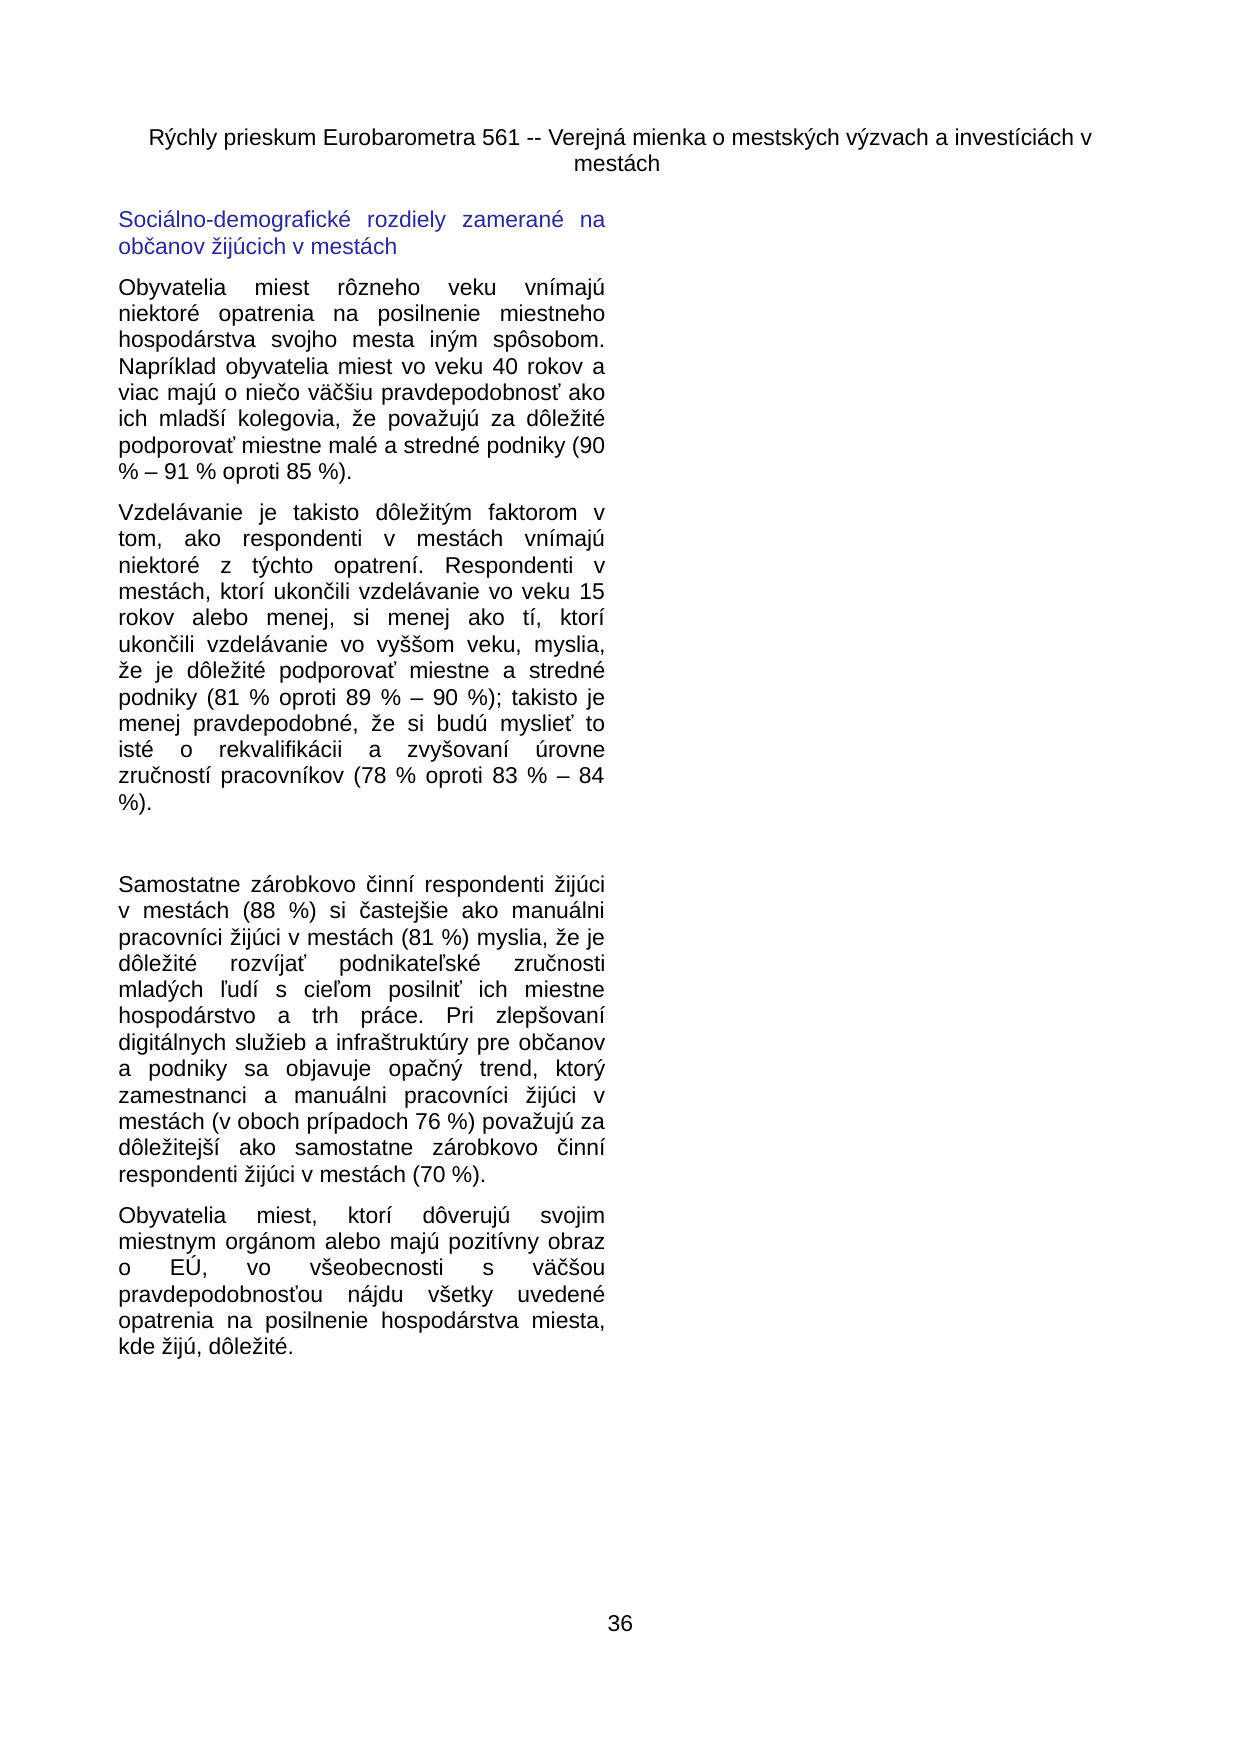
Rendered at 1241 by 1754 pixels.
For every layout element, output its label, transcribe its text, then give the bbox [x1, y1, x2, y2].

text Obyvatelia miest, ktorí dôverujú svojim miestnym orgánom alebo majú pozitívny obraz o EÚ, vo všeobecnosti s väčšou pravdepodobnosťou nájdu všetky uvedené opatrenia na posilnenie hospodárstva miesta, kde žijú, dôležité. [118, 1202, 605, 1360]
text Sociálno-demografické rozdiely zamerané na občanov žijúcich v mestách [118, 206, 605, 259]
text Vzdelávanie je takisto dôležitým faktorom v tom, ako respondenti v mestách vnímajú niektoré z týchto opatrení. Respondenti v mestách, ktorí ukončili vzdelávanie vo veku 15 rokov alebo menej, si menej ako tí, ktorí ukončili vzdelávanie vo vyššom veku, myslia, že je dôležité podporovať miestne a stredné podniky (81 % oproti 89 % – 90 %); takisto je menej pravdepodobné, že si budú myslieť to isté o rekvalifikácii a zvyšovaní úrovne zručností pracovníkov (78 % oproti 83 % – 84 %). [118, 499, 605, 815]
text Obyvatelia miest rôzneho veku vnímajú niektoré opatrenia na posilnenie miestneho hospodárstva svojho mesta iným spôsobom. Napríklad obyvatelia miest vo veku 40 rokov a viac majú o niečo väčšiu pravdepodobnosť ako ich mladší kolegovia, že považujú za dôležité podporovať miestne malé a stredné podniky (90 % – 91 % oproti 85 %). [118, 273, 605, 484]
text Samostatne zárobkovo činní respondenti žijúci v mestách (88 %) si častejšie ako manuálni pracovníci žijúci v mestách (81 %) myslia, že je dôležité rozvíjať podnikateľské zručnosti mladých ľudí s cieľom posilniť ich miestne hospodárstvo a trh práce. Pri zlepšovaní digitálnych služieb a infraštruktúry pre občanov a podniky sa objavuje opačný trend, ktorý zamestnanci a manuálni pracovníci žijúci v mestách (v oboch prípadoch 76 %) považujú za dôležitejší ako samostatne zárobkovo činní respondenti žijúci v mestách (70 %). [118, 871, 605, 1187]
